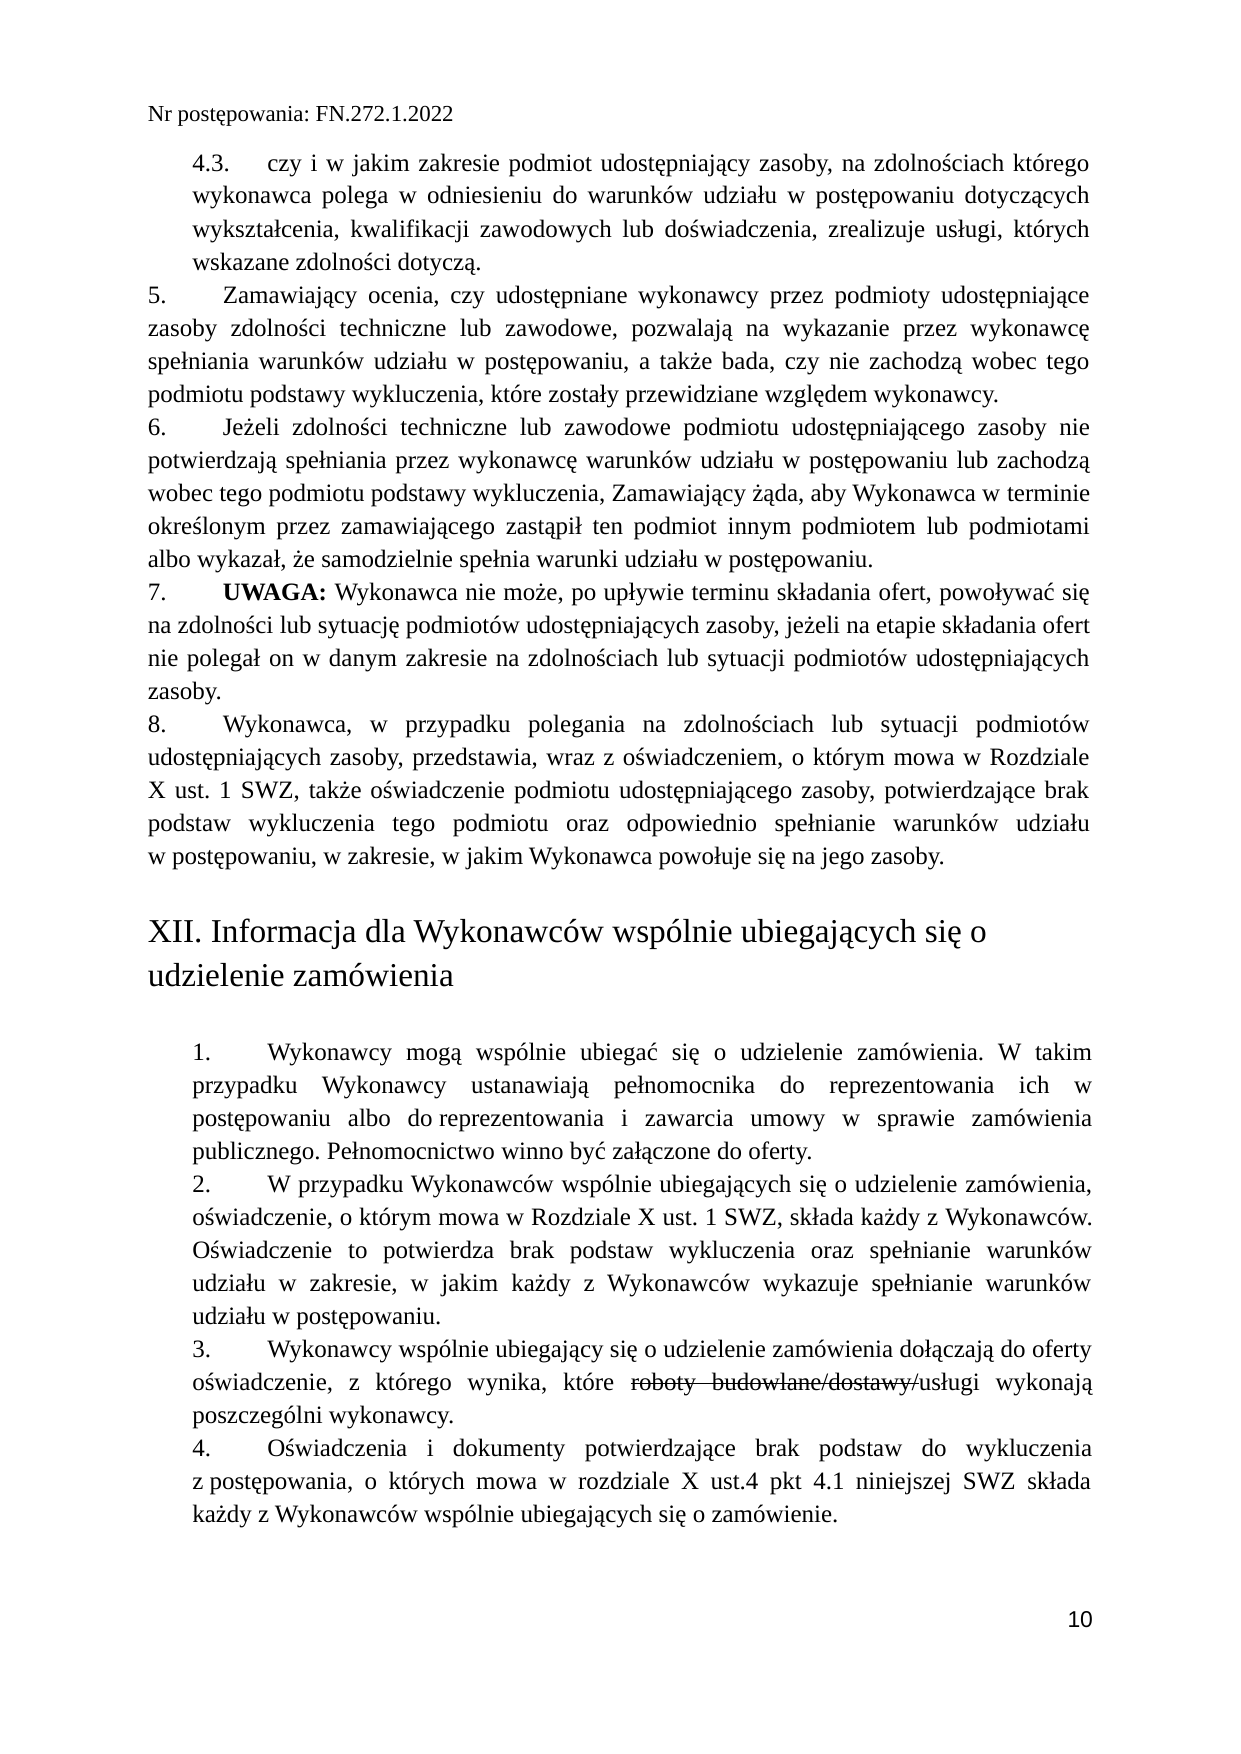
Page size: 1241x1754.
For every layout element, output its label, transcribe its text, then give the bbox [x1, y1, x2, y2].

list czy i w jakim zakresie podmiot udostępniający zasoby, na zdolnościach którego wykonawca polega w odniesieniu do warunków udziału w postępowaniu dotyczących wykształcenia, kwalifikacji zawodowych lub doświadczenia, zrealizuje usługi, których wskazane zdolności dotyczą. [192, 148, 1090, 275]
list Wykonawcy wspólnie ubiegający się o udzielenie zamówienia dołączają do oferty oświadczenie, z którego wynika, które roboty budowlane/dostawy/usługi wykonają poszczególni wykonawcy. [192, 1334, 1093, 1429]
list Oświadczenia i dokumenty potwierdzające brak podstaw do wykluczenia z postępowania, o których mowa w rozdziale X ust.4 pkt 4.1 niniejszej SWZ składa każdy z Wykonawców wspólnie ubiegających się o zamówienie. [192, 1433, 1093, 1528]
list Wykonawca, w przypadku polegania na zdolnościach lub sytuacji podmiotów udostępniających zasoby, przedstawia, wraz z oświadczeniem, o którym mowa w Rozdziale X ust. 1 SWZ, także oświadczenie podmiotu udostępniającego zasoby, potwierdzające brak podstaw wykluczenia tego podmiotu oraz odpowiednio spełnianie warunków udziału w postępowaniu, w zakresie, w jakim Wykonawca powołuje się na jego zasoby. [148, 709, 1090, 870]
list W przypadku Wykonawców wspólnie ubiegających się o udzielenie zamówienia, oświadczenie, o którym mowa w Rozdziale X ust. 1 SWZ, składa każdy z Wykonawców. Oświadczenie to potwierdza brak podstaw wykluczenia oraz spełnianie warunków udziału w zakresie, w jakim każdy z Wykonawców wykazuje spełnianie warunków udziału w postępowaniu. [192, 1169, 1093, 1330]
list Zamawiający ocenia, czy udostępniane wykonawcy przez podmioty udostępniające zasoby zdolności techniczne lub zawodowe, pozwalają na wykazanie przez wykonawcę spełniania warunków udziału w postępowaniu, a także bada, czy nie zachodzą wobec tego podmiotu podstawy wykluczenia, które zostały przewidziane względem wykonawcy. [148, 280, 1090, 407]
list UWAGA: Wykonawca nie może, po upływie terminu składania ofert, powoływać się na zdolności lub sytuację podmiotów udostępniających zasoby, jeżeli na etapie składania ofert nie polegał on w danym zakresie na zdolnościach lub sytuacji podmiotów udostępniających zasoby. [148, 577, 1090, 705]
subtitle XII. Informacja dla Wykonawców wspólnie ubiegających się o udzielenie zamówienia [148, 912, 1093, 994]
list Jeżeli zdolności techniczne lub zawodowe podmiotu udostępniającego zasoby nie potwierdzają spełniania przez wykonawcę warunków udziału w postępowaniu lub zachodzą wobec tego podmiotu podstawy wykluczenia, Zamawiający żąda, aby Wykonawca w terminie określonym przez zamawiającego zastąpił ten podmiot innym podmiotem lub podmiotami albo wykazał, że samodzielnie spełnia warunki udziału w postępowaniu. [148, 412, 1090, 573]
list Wykonawcy mogą wspólnie ubiegać się o udzielenie zamówienia. W takim przypadku Wykonawcy ustanawiają pełnomocnika do reprezentowania ich w postępowaniu albo do reprezentowania i zawarcia umowy w sprawie zamówienia publicznego. Pełnomocnictwo winno być załączone do oferty. [192, 1037, 1093, 1165]
